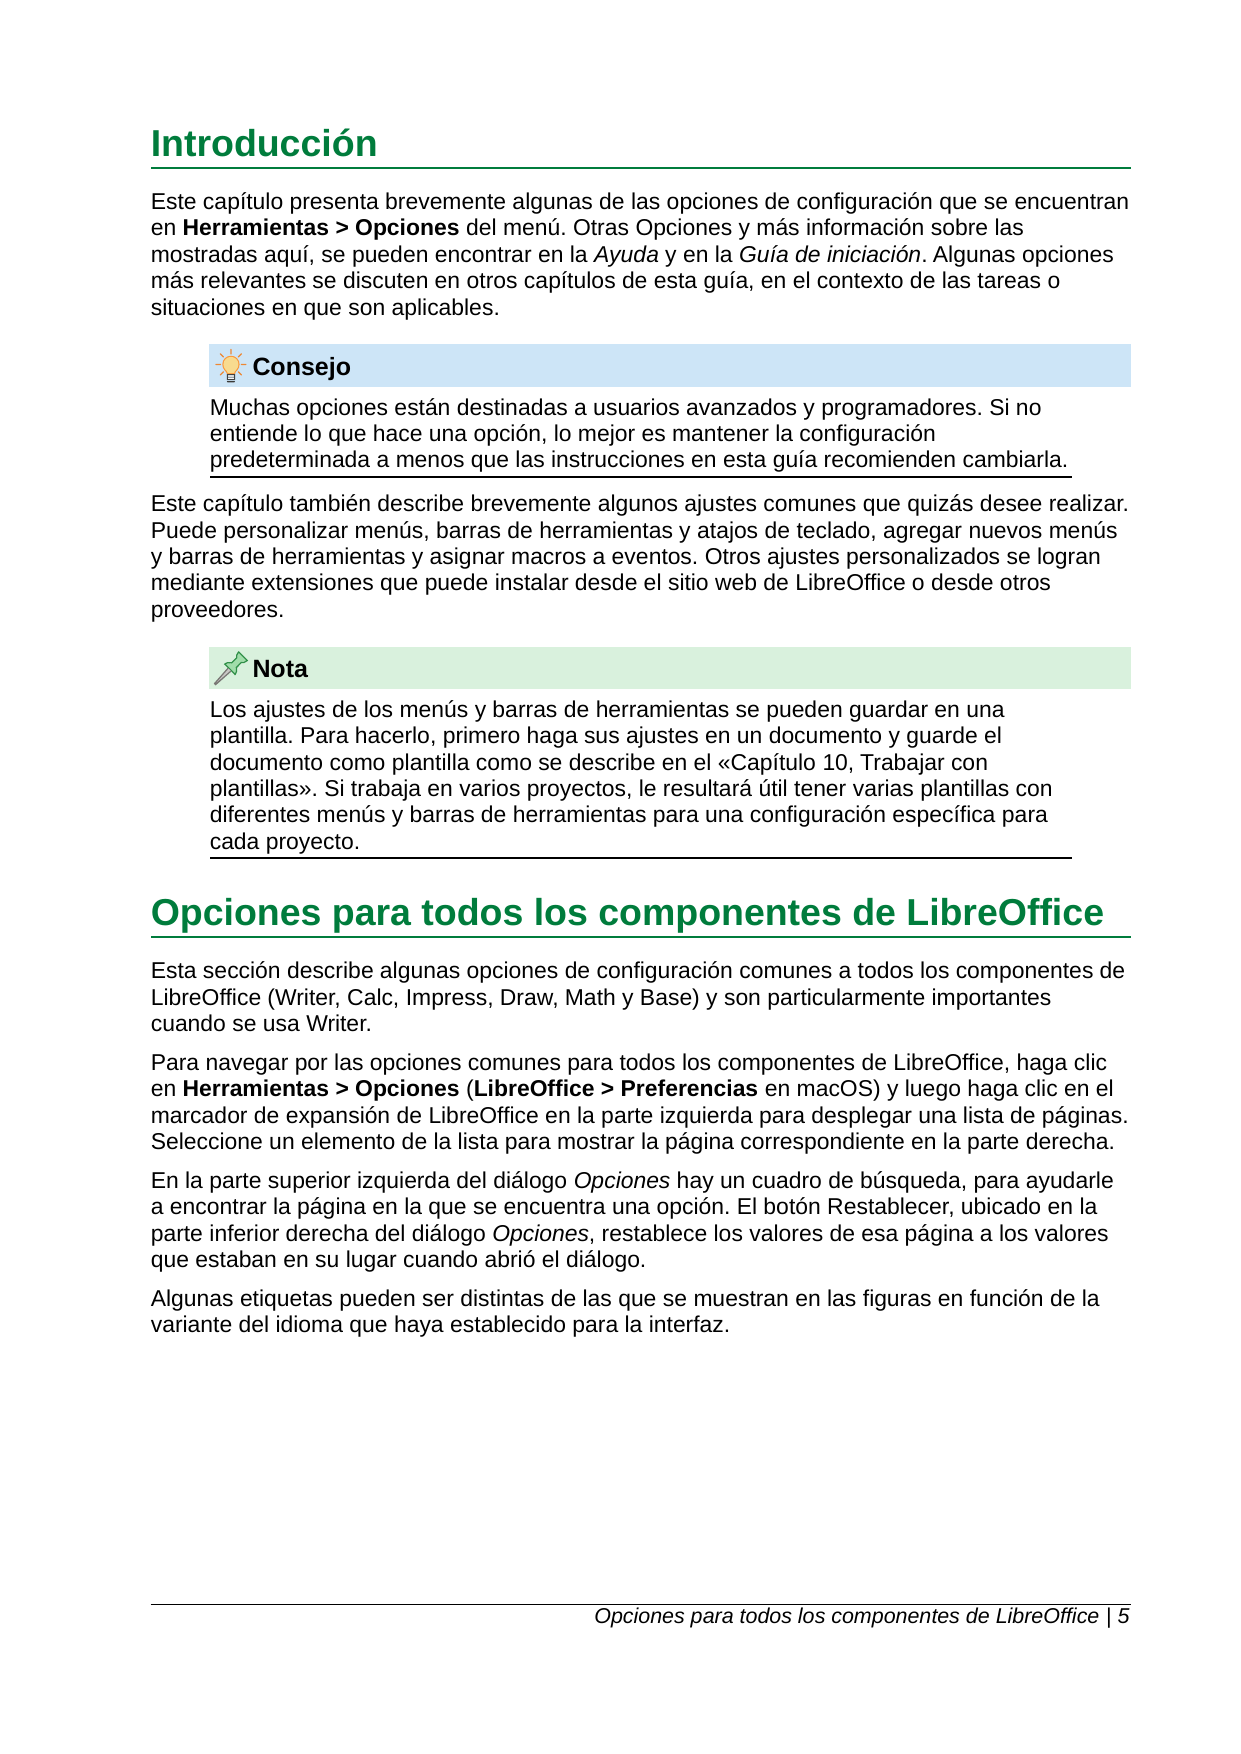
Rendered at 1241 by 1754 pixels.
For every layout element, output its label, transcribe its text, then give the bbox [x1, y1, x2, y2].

text Este capítulo también describe brevemente algunos ajustes comunes que quizás desee realizar. Puede personalizar menús, barras de herramientas y atajos de teclado, agregar nuevos menús y barras de herramientas y asignar macros a eventos. Otros ajustes personalizados se logran mediante extensiones que puede instalar desde el sitio web de LibreOffice o desde otros proveedores. [151, 490, 1131, 622]
text Muchas opciones están destinadas a usuarios avanzados y programadores. Si no entiende lo que hace una opción, lo mejor es mantener la configuración predeterminada a menos que las instrucciones en esta guía recomienden cambiarla. [209, 394, 1072, 478]
text Algunas etiquetas pueden ser distintas de las que se muestran en las figuras en función de la variante del idioma que haya establecido para la interfaz. [151, 1285, 1131, 1337]
text En la parte superior izquierda del diálogo Opciones hay un cuadro de búsqueda, para ayudarle a encontrar la página en la que se encuentra una opción. El botón Restablecer, ubicado en la parte inferior derecha del diálogo Opciones, restablece los valores de esa página a los valores que estaban en su lugar cuando abrió el diálogo. [151, 1167, 1131, 1272]
subtitle Consejo [209, 344, 1131, 387]
text Los ajustes de los menús y barras de herramientas se pueden guardar en una plantilla. Para hacerlo, primero haga sus ajustes en un documento y guarde el documento como plantilla como se describe en el «Capítulo 10, Trabajar con plantillas». Si trabaja en varios proyectos, le resultará útil tener varias plantillas con diferentes menús y barras de herramientas para una configuración específica para cada proyecto. [209, 696, 1072, 859]
text Esta sección describe algunas opciones de configuración comunes a todos los componentes de LibreOffice (Writer, Calc, Impress, Draw, Math y Base) y son particularmente importantes cuando se usa Writer. [151, 957, 1131, 1036]
text Para navegar por las opciones comunes para todos los componentes de LibreOffice, haga clic en Herramientas > Opciones (LibreOffice > Preferencias en macOS) y luego haga clic en el marcador de expansión de LibreOffice en la parte izquierda para desplegar una lista de páginas. Seleccione un elemento de la lista para mostrar la página correspondiente en la parte derecha. [151, 1049, 1131, 1154]
subtitle Opciones para todos los componentes de LibreOffice [151, 890, 1131, 936]
text Este capítulo presenta brevemente algunas de las opciones de configuración que se encuentran en Herramientas > Opciones del menú. Otras Opciones y más información sobre las mostradas aquí, se pueden encontrar en la Ayuda y en la Guía de iniciación. Algunas opciones más relevantes se discuten en otros capítulos de esta guía, en el contexto de las tareas o situaciones en que son aplicables. [151, 188, 1131, 320]
subtitle Nota [252, 647, 1131, 689]
subtitle Introducción [151, 121, 1131, 167]
